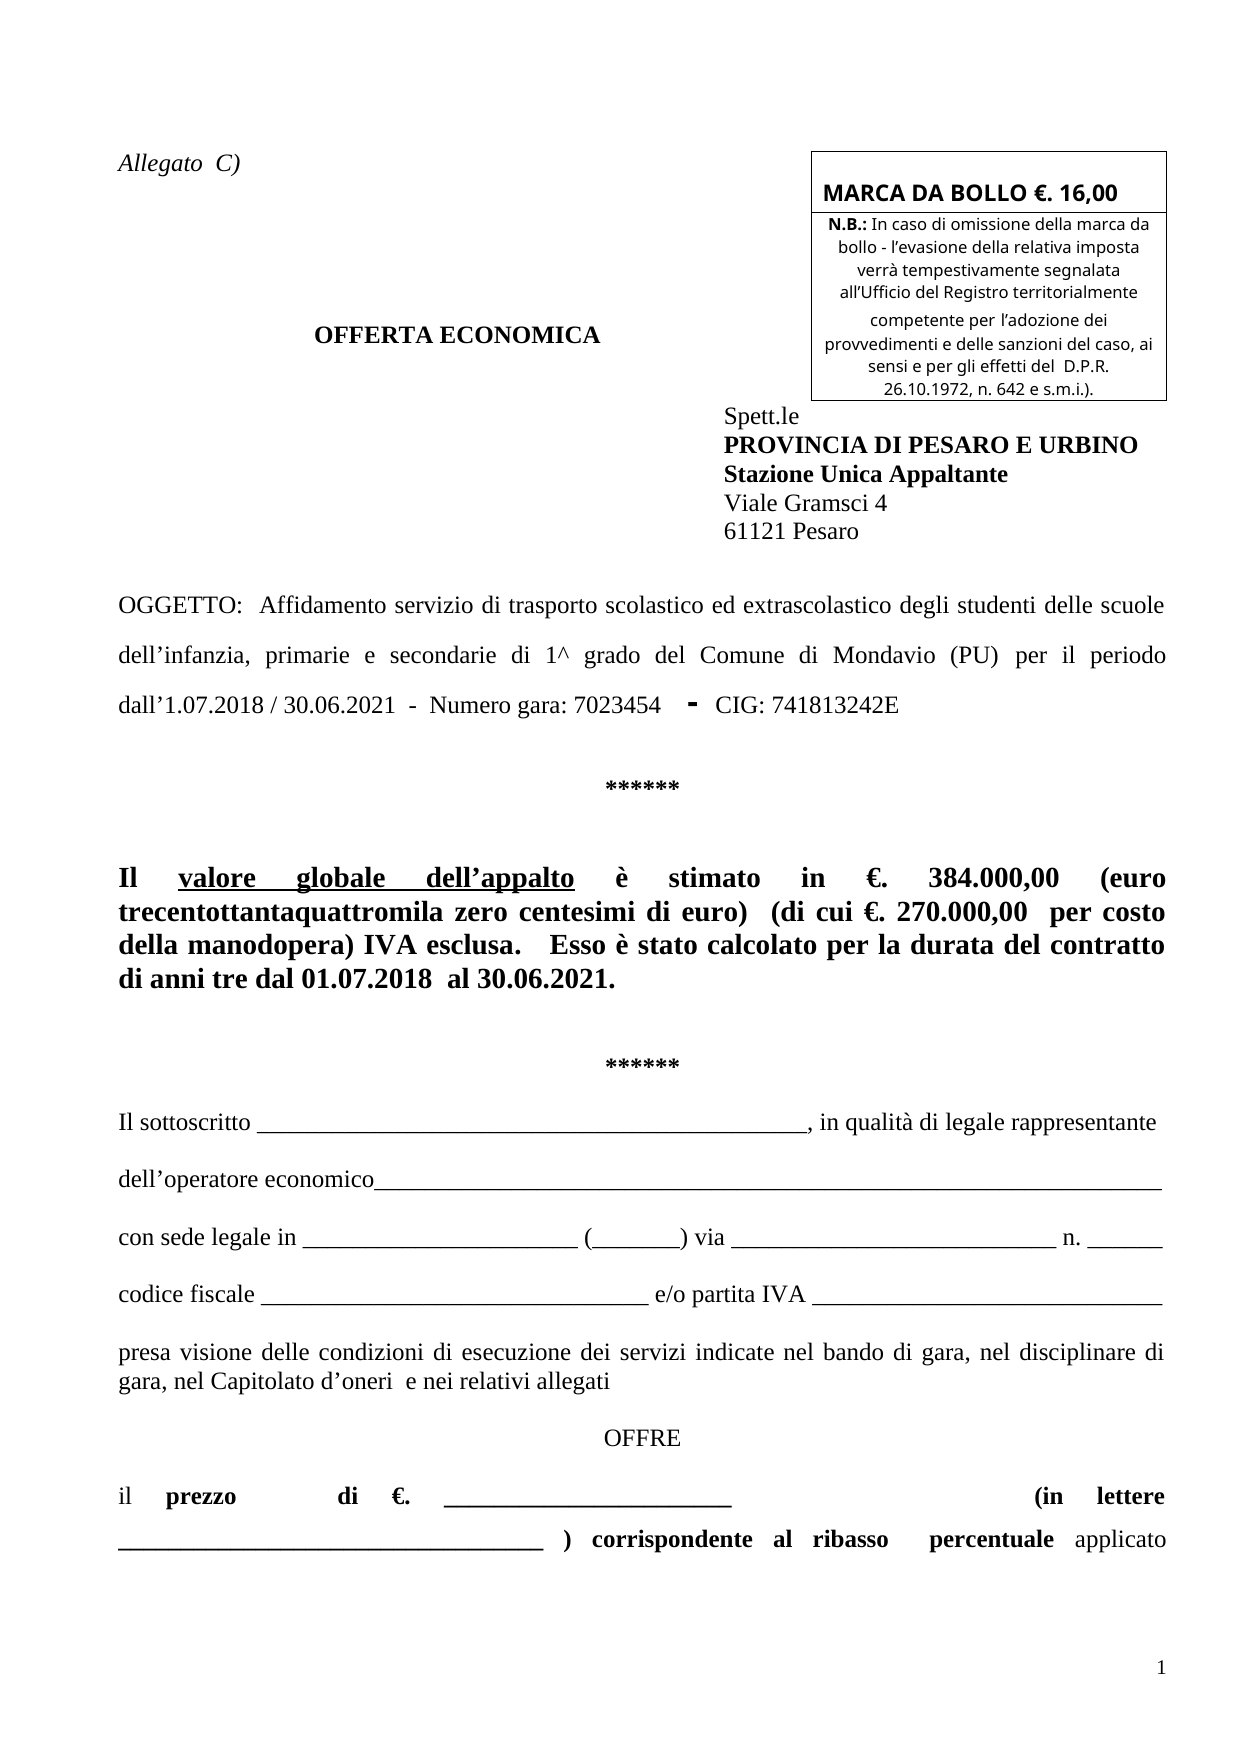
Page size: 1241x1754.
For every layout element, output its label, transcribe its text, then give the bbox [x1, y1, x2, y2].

text con sede legale in ______________________ (_______) via __________________________ n. ______ [118, 1222, 1166, 1251]
text codice fiscale _______________________________ e/o partita IVA ____________________________ [118, 1279, 1166, 1308]
text Stazione Unica Appaltante [118, 459, 1166, 488]
text il prezzo di €. _______________________ (in lettere __________________________________ ) corrispondente al ribasso percentuale applicato [118, 1481, 1166, 1553]
text OGGETTO: Affidamento servizio di trasporto scolastico ed extrascolastico degli studenti delle scuole dell’infanzia, primarie e secondarie di 1^ grado del Comune di Mondavio (PU) per il periodo dall’1.07.2018 / 30.06.2021 - Numero gara: 7023454 - CIG: 741813242E [118, 574, 1166, 724]
text dell’operatore economico_______________________________________________________________ [118, 1164, 1166, 1193]
text OFFRE [118, 1423, 1166, 1452]
text Il sottoscritto ____________________________________________, in qualità di legale rappresentante [118, 1107, 1166, 1136]
text ****** [118, 1052, 1166, 1081]
table_cell N.B.: In caso di omissione della marca da bollo - l’evasione della relativa imposta verrà tempestivamente segnalata all’Ufficio del Registro territorialmente competente per l’adozione dei provvedimenti e delle sanzioni del caso, ai sensi e per gli effetti del D.P.R. 26.10.1972, n. 642 e s.m.i.). [812, 213, 1166, 400]
text Il valore globale dell’appalto è stimato in €. 384.000,00 (euro trecentottantaquattromila zero centesimi di euro) (di cui €. 270.000,00 per costo della manodopera) IVA esclusa. Esso è stato calcolato per la durata del contratto di anni tre dal 01.07.2018 al 30.06.2021. [118, 860, 1166, 994]
text presa visione delle condizioni di esecuzione dei servizi indicate nel bando di gara, nel disciplinare di gara, nel Capitolato d’oneri e nei relativi allegati [118, 1337, 1166, 1394]
subtitle 61121 Pesaro [118, 516, 1166, 545]
text Allegato C) [118, 148, 1166, 205]
text OFFERTA ECONOMICA [118, 320, 811, 349]
text ****** [118, 774, 1166, 803]
table_header MARCA DA BOLLO €. 16,00 [812, 152, 1166, 212]
text Spett.le [118, 378, 1166, 430]
subtitle PROVINCIA DI PESARO E URBINO [118, 430, 1166, 459]
text Viale Gramsci 4 [118, 488, 1166, 516]
